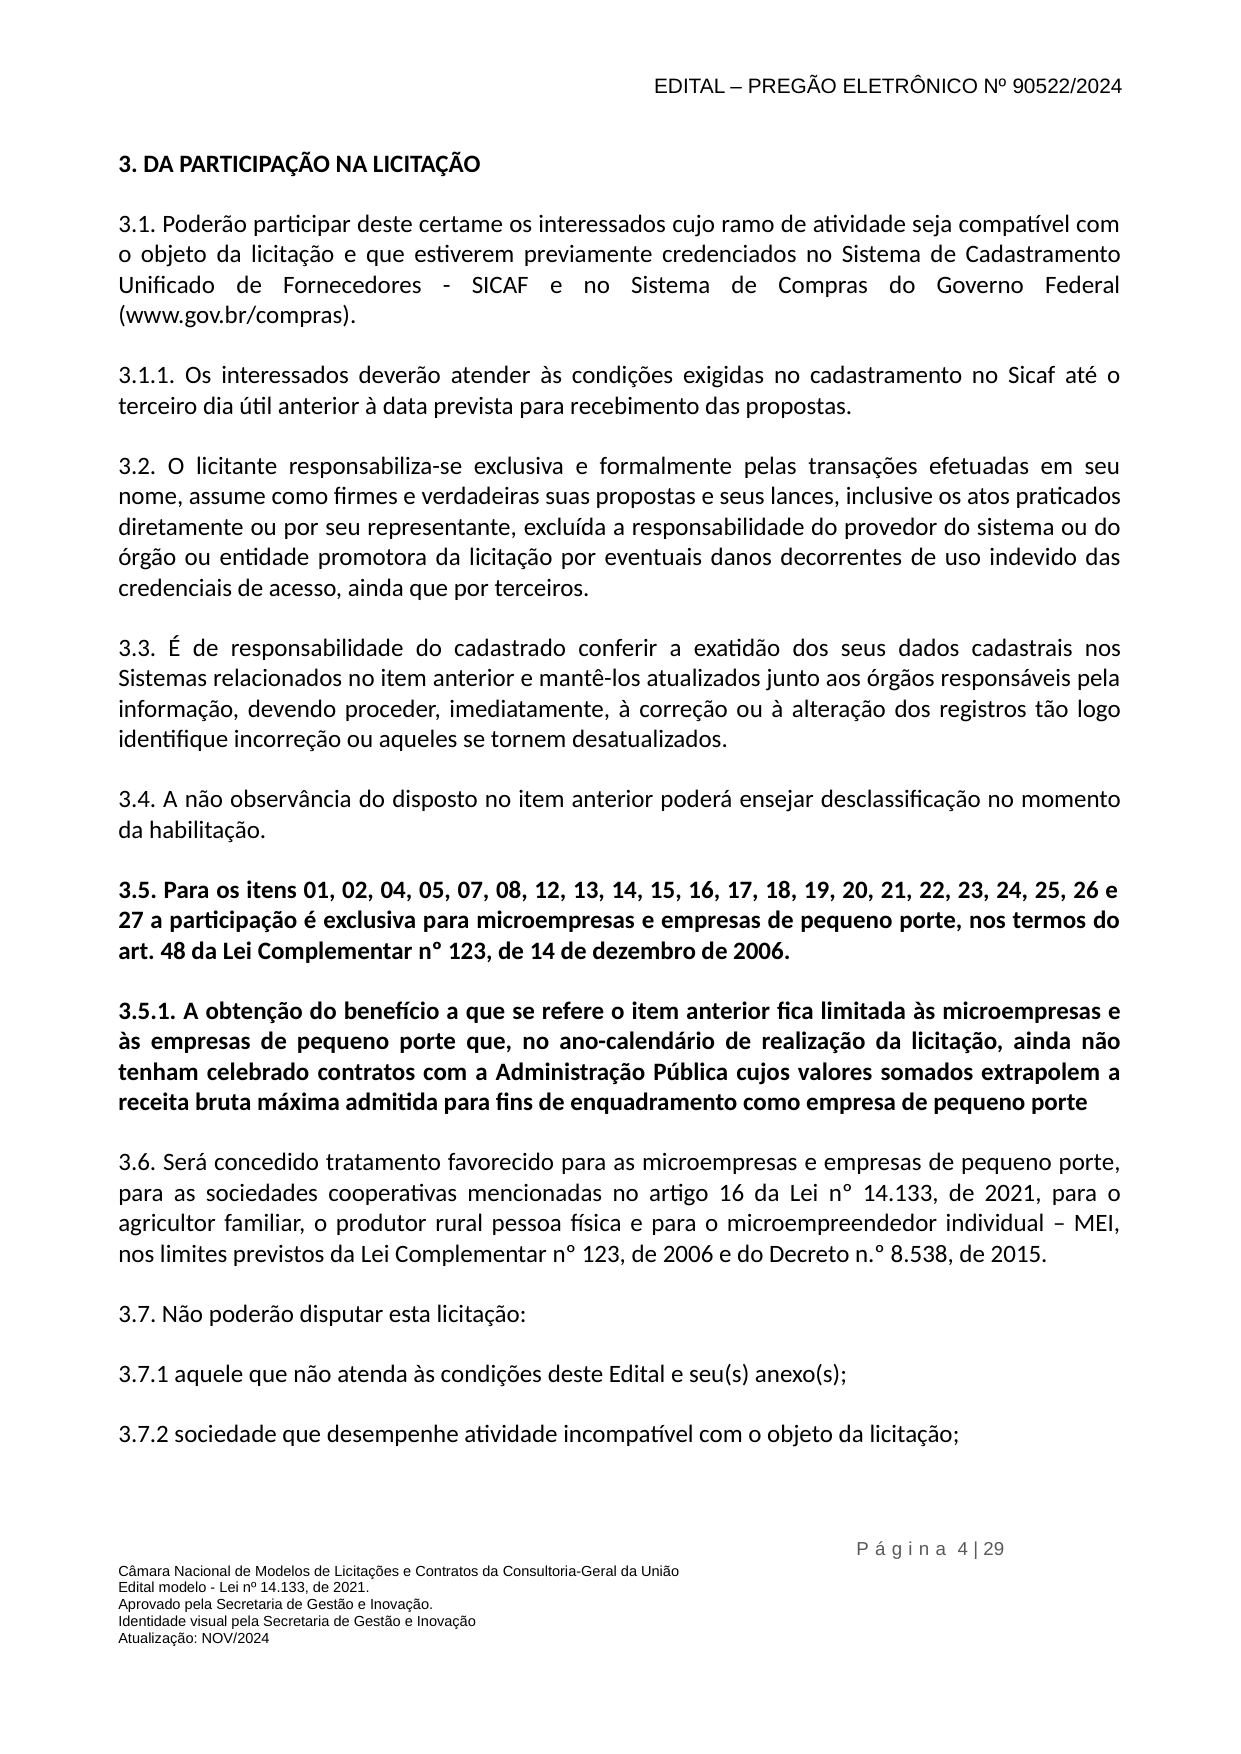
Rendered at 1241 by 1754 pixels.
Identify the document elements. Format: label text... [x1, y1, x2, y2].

text 3.3. É de responsabilidade do cadastrado conferir a exatidão dos seus dados cadastrais nos Sistemas relacionados no item anterior e mantê-los atualizados junto aos órgãos responsáveis pela informação, devendo proceder, imediatamente, à correção ou à alteração dos registros tão logo identifique incorreção ou aqueles se tornem desatualizados. [118, 632, 1122, 754]
text 3.4. A não observância do disposto no item anterior poderá ensejar desclassificação no momento da habilitação. [118, 783, 1122, 844]
subtitle 3. DA PARTICIPAÇÃO NA LICITAÇÃO [118, 148, 1122, 178]
text 3.1. Poderão participar deste certame os interessados cujo ramo de atividade seja compatível com o objeto da licitação e que estiverem previamente credenciados no Sistema de Cadastramento Unificado de Fornecedores - SICAF e no Sistema de Compras do Governo Federal (www.gov.br/compras). [118, 208, 1122, 330]
text 3.7.1 aquele que não atenda às condições deste Edital e seu(s) anexo(s); [118, 1358, 1122, 1389]
text 3.7.2 sociedade que desempenhe atividade incompatível com o objeto da licitação; [118, 1418, 1122, 1449]
text 3.5.1. A obtenção do benefício a que se refere o item anterior fica limitada às microempresas e às empresas de pequeno porte que, no ano-calendário de realização da licitação, ainda não tenham celebrado contratos com a Administração Pública cujos valores somados extrapolem a receita bruta máxima admitida para fins de enquadramento como empresa de pequeno porte [118, 995, 1122, 1117]
text 3.6. Será concedido tratamento favorecido para as microempresas e empresas de pequeno porte, para as sociedades cooperativas mencionadas no artigo 16 da Lei nº 14.133, de 2021, para o agricultor familiar, o produtor rural pessoa física e para o microempreendedor individual – MEI, nos limites previstos da Lei Complementar nº 123, de 2006 e do Decreto n.º 8.538, de 2015. [118, 1147, 1122, 1269]
text 3.7. Não poderão disputar esta licitação: [118, 1298, 1122, 1329]
text 3.1.1. Os interessados deverão atender às condições exigidas no cadastramento no Sicaf até o terceiro dia útil anterior à data prevista para recebimento das propostas. [118, 359, 1122, 420]
text 3.2. O licitante responsabiliza-se exclusiva e formalmente pelas transações efetuadas em seu nome, assume como firmes e verdadeiras suas propostas e seus lances, inclusive os atos praticados diretamente ou por seu representante, excluída a responsabilidade do provedor do sistema ou do órgão ou entidade promotora da licitação por eventuais danos decorrentes de uso indevido das credenciais de acesso, ainda que por terceiros. [118, 450, 1122, 602]
text 3.5. Para os itens 01, 02, 04, 05, 07, 08, 12, 13, 14, 15, 16, 17, 18, 19, 20, 21, 22, 23, 24, 25, 26 e 27 a participação é exclusiva para microempresas e empresas de pequeno porte, nos termos do art. 48 da Lei Complementar nº 123, de 14 de dezembro de 2006. [118, 874, 1122, 966]
